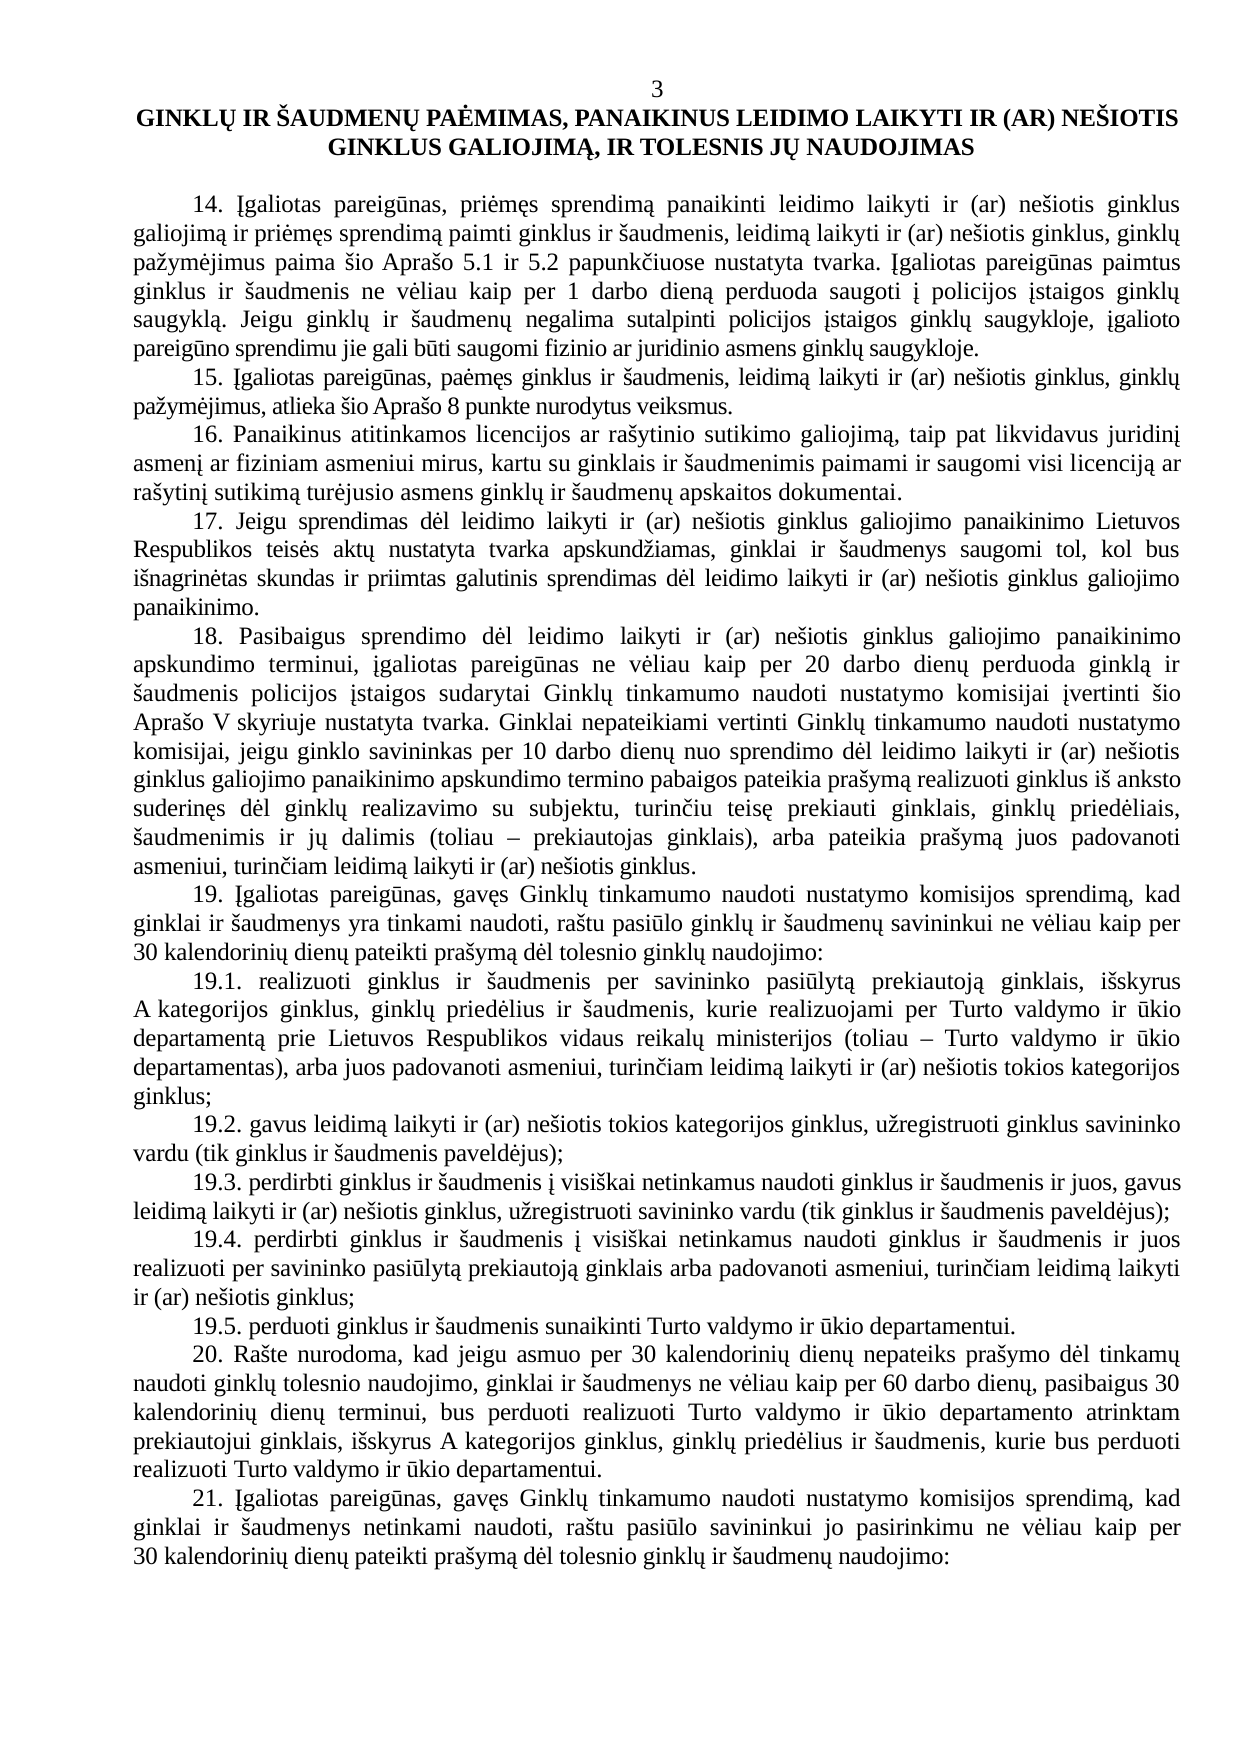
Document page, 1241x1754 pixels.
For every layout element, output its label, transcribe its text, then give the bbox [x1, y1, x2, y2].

text 17. Jeigu sprendimas dėl leidimo laikyti ir (ar) nešiotis ginklus galiojimo panaikinimo Lietuvos Respublikos teisės aktų nustatyta tvarka apskundžiamas, ginklai ir šaudmenys saugomi tol, kol bus išnagrinėtas skundas ir priimtas galutinis sprendimas dėl leidimo laikyti ir (ar) nešiotis ginklus galiojimo panaikinimo. [133, 506, 1181, 621]
text 19. Įgaliotas pareigūnas, gavęs Ginklų tinkamumo naudoti nustatymo komisijos sprendimą, kad ginklai ir šaudmenys yra tinkami naudoti, raštu pasiūlo ginklų ir šaudmenų savininkui ne vėliau kaip per 30 kalendorinių dienų pateikti prašymą dėl tolesnio ginklų naudojimo: [133, 879, 1181, 966]
text 16. Panaikinus atitinkamos licencijos ar rašytinio sutikimo galiojimą, taip pat likvidavus juridinį asmenį ar fiziniam asmeniui mirus, kartu su ginklais ir šaudmenimis paimami ir saugomi visi licenciją ar rašytinį sutikimą turėjusio asmens ginklų ir šaudmenų apskaitos dokumentai. [133, 419, 1181, 506]
text 18. Pasibaigus sprendimo dėl leidimo laikyti ir (ar) nešiotis ginklus galiojimo panaikinimo apskundimo terminui, įgaliotas pareigūnas ne vėliau kaip per 20 darbo dienų perduoda ginklą ir šaudmenis policijos įstaigos sudarytai Ginklų tinkamumo naudoti nustatymo komisijai įvertinti šio Aprašo V skyriuje nustatyta tvarka. Ginklai nepateikiami vertinti Ginklų tinkamumo naudoti nustatymo komisijai, jeigu ginklo savininkas per 10 darbo dienų nuo sprendimo dėl leidimo laikyti ir (ar) nešiotis ginklus galiojimo panaikinimo apskundimo termino pabaigos pateikia prašymą realizuoti ginklus iš anksto suderinęs dėl ginklų realizavimo su subjektu, turinčiu teisę prekiauti ginklais, ginklų priedėliais, šaudmenimis ir jų dalimis (toliau – prekiautojas ginklais), arba pateikia prašymą juos padovanoti asmeniui, turinčiam leidimą laikyti ir (ar) nešiotis ginklus. [133, 621, 1181, 879]
text 21. Įgaliotas pareigūnas, gavęs Ginklų tinkamumo naudoti nustatymo komisijos sprendimą, kad ginklai ir šaudmenys netinkami naudoti, raštu pasiūlo savininkui jo pasirinkimu ne vėliau kaip per 30 kalendorinių dienų pateikti prašymą dėl tolesnio ginklų ir šaudmenų naudojimo: [133, 1483, 1181, 1569]
text GINKLŲ IR ŠAUDMENŲ PAĖMIMAS, PANAIKINUS LEIDIMO LAIKYTI IR (ar) nešiotis ginklus galiojimą, IR Tolesnis Jų naudojimas [133, 103, 1181, 161]
text 19.4. perdirbti ginklus ir šaudmenis į visiškai netinkamus naudoti ginklus ir šaudmenis ir juos realizuoti per savininko pasiūlytą prekiautoją ginklais arba padovanoti asmeniui, turinčiam leidimą laikyti ir (ar) nešiotis ginklus; [133, 1224, 1181, 1311]
text 20. Rašte nurodoma, kad jeigu asmuo per 30 kalendorinių dienų nepateiks prašymo dėl tinkamų naudoti ginklų tolesnio naudojimo, ginklai ir šaudmenys ne vėliau kaip per 60 darbo dienų, pasibaigus 30 kalendorinių dienų terminui, bus perduoti realizuoti Turto valdymo ir ūkio departamento atrinktam prekiautojui ginklais, išskyrus A kategorijos ginklus, ginklų priedėlius ir šaudmenis, kurie bus perduoti realizuoti Turto valdymo ir ūkio departamentui. [133, 1339, 1181, 1483]
text 19.5. perduoti ginklus ir šaudmenis sunaikinti Turto valdymo ir ūkio departamentui. [133, 1311, 1181, 1339]
text 19.1. realizuoti ginklus ir šaudmenis per savininko pasiūlytą prekiautoją ginklais, išskyrus A kategorijos ginklus, ginklų priedėlius ir šaudmenis, kurie realizuojami per Turto valdymo ir ūkio departamentą prie Lietuvos Respublikos vidaus reikalų ministerijos (toliau – Turto valdymo ir ūkio departamentas), arba juos padovanoti asmeniui, turinčiam leidimą laikyti ir (ar) nešiotis tokios kategorijos ginklus; [133, 966, 1181, 1109]
text 15. Įgaliotas pareigūnas, paėmęs ginklus ir šaudmenis, leidimą laikyti ir (ar) nešiotis ginklus, ginklų pažymėjimus, atlieka šio Aprašo 8 punkte nurodytus veiksmus. [133, 362, 1181, 419]
text 19.2. gavus leidimą laikyti ir (ar) nešiotis tokios kategorijos ginklus, užregistruoti ginklus savininko vardu (tik ginklus ir šaudmenis paveldėjus); [133, 1109, 1181, 1167]
text 14. Įgaliotas pareigūnas, priėmęs sprendimą panaikinti leidimo laikyti ir (ar) nešiotis ginklus galiojimą ir priėmęs sprendimą paimti ginklus ir šaudmenis, leidimą laikyti ir (ar) nešiotis ginklus, ginklų pažymėjimus paima šio Aprašo 5.1 ir 5.2 papunkčiuose nustatyta tvarka. Įgaliotas pareigūnas paimtus ginklus ir šaudmenis ne vėliau kaip per 1 darbo dieną perduoda saugoti į policijos įstaigos ginklų saugyklą. Jeigu ginklų ir šaudmenų negalima sutalpinti policijos įstaigos ginklų saugykloje, įgalioto pareigūno sprendimu jie gali būti saugomi fizinio ar juridinio asmens ginklų saugykloje. [133, 189, 1181, 362]
text 19.3. perdirbti ginklus ir šaudmenis į visiškai netinkamus naudoti ginklus ir šaudmenis ir juos, gavus leidimą laikyti ir (ar) nešiotis ginklus, užregistruoti savininko vardu (tik ginklus ir šaudmenis paveldėjus); [133, 1167, 1181, 1224]
